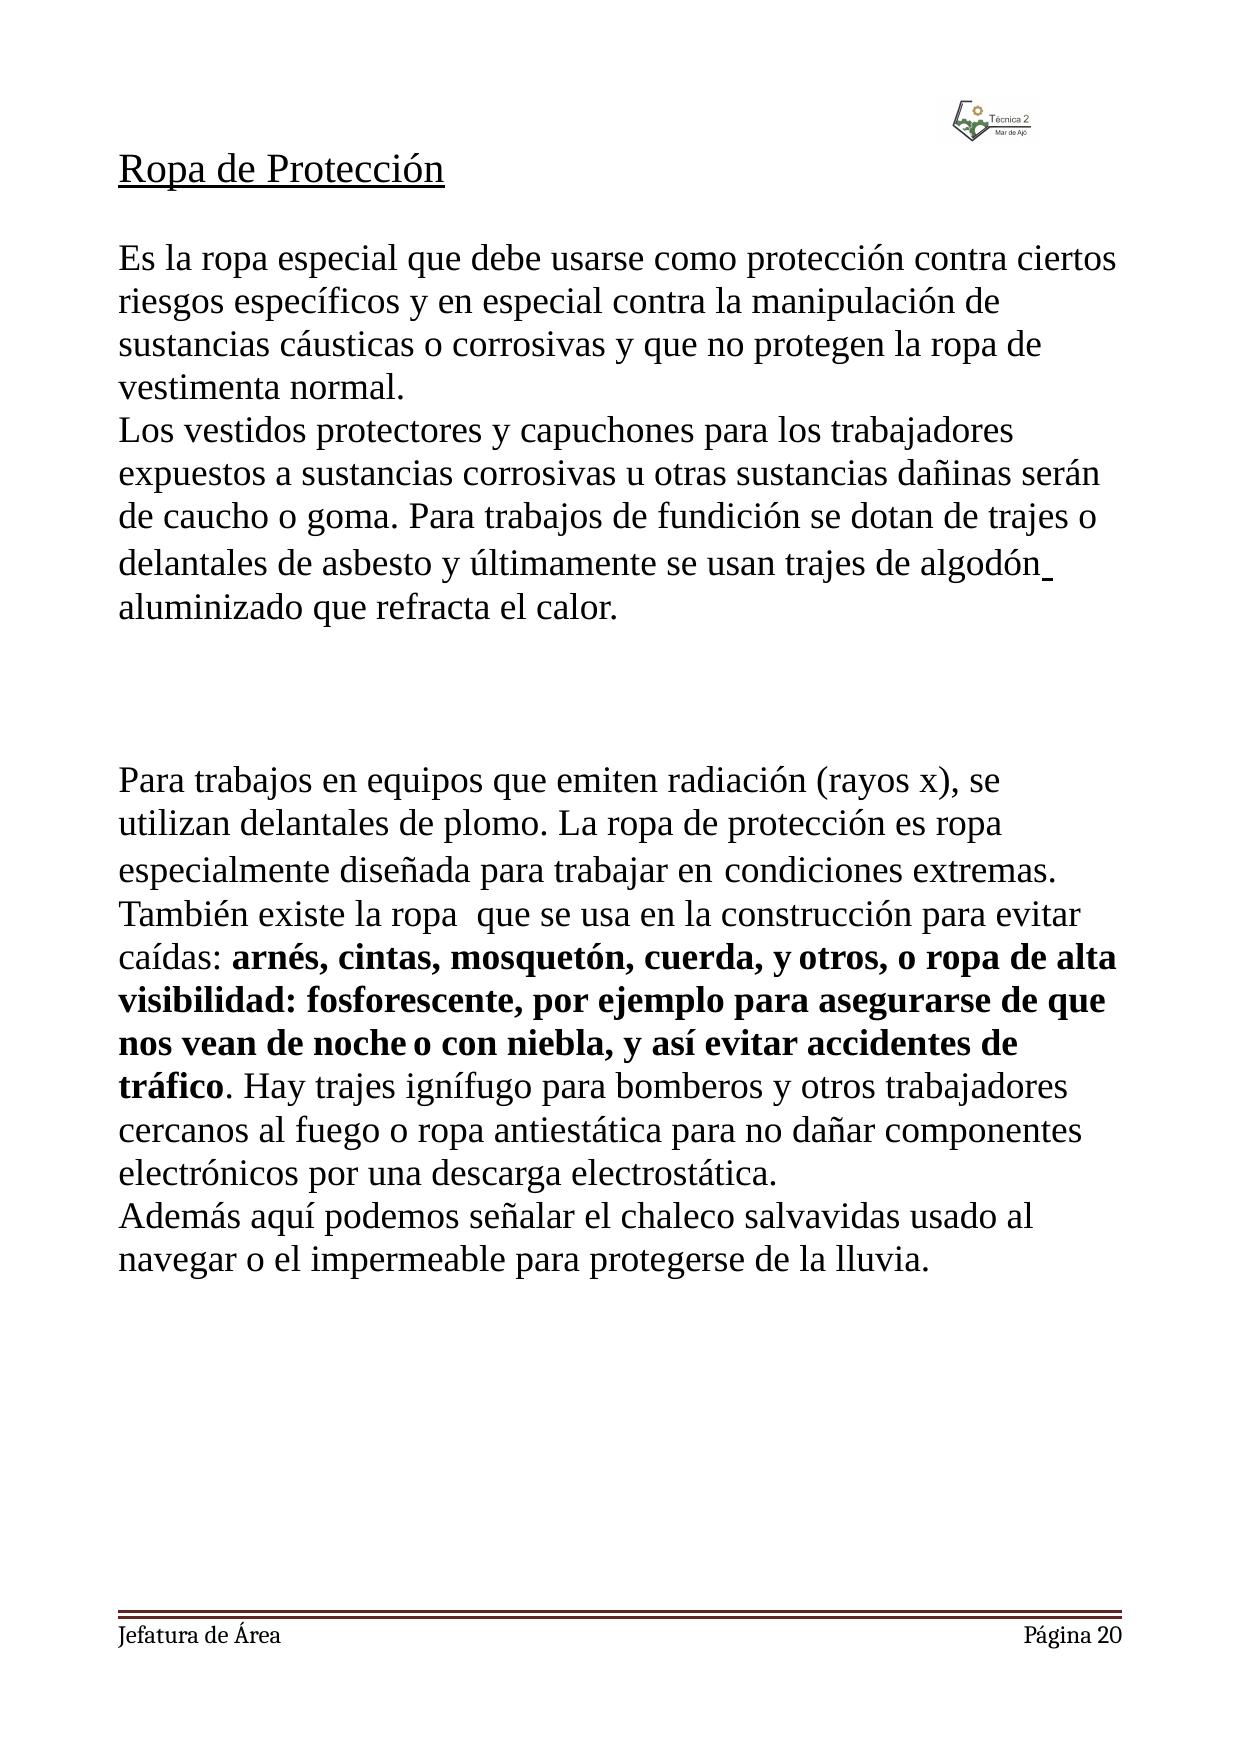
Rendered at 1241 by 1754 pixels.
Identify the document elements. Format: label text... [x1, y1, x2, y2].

text También existe la ropa que se usa en la construcción para evitar caídas: arnés, cintas, mosquetón, cuerda, y otros, o ropa de alta visibilidad: fosforescente, por ejemplo para asegurarse de que nos vean de noche o con niebla, y así evitar accidentes de tráfico. Hay trajes ignífugo para bomberos y otros trabajadores [118, 891, 1122, 1107]
text -Ropa de Protección [118, 144, 1122, 192]
text cercanos al fuego o ropa antiestática para no dañar componentes electrónicos por una descarga electrostática. [118, 1107, 1122, 1193]
text Para trabajos en equipos que emiten radiación (rayos x), se utilizan delantales de plomo. La ropa de protección es ropa especialmente diseñada para trabajar en condiciones extremas. [118, 757, 1122, 891]
text Los vestidos protectores y capuchones para los trabajadores expuestos a sustancias corrosivas u otras sustancias dañinas serán de caucho o goma. Para trabajos de fundición se dotan de trajes o delantales de asbesto y últimamente se usan trajes de algodón aluminizado que refracta el calor. [118, 407, 1122, 628]
text Además aquí podemos señalar el chaleco salvavidas usado al navegar o el impermeable para protegerse de la lluvia. [118, 1193, 1122, 1279]
text Es la ropa especial que debe usarse como protección contra ciertos riesgos específicos y en especial contra la manipulación de sustancias cáusticas o corrosivas y que no protegen la ropa de vestimenta normal. [118, 235, 1122, 407]
